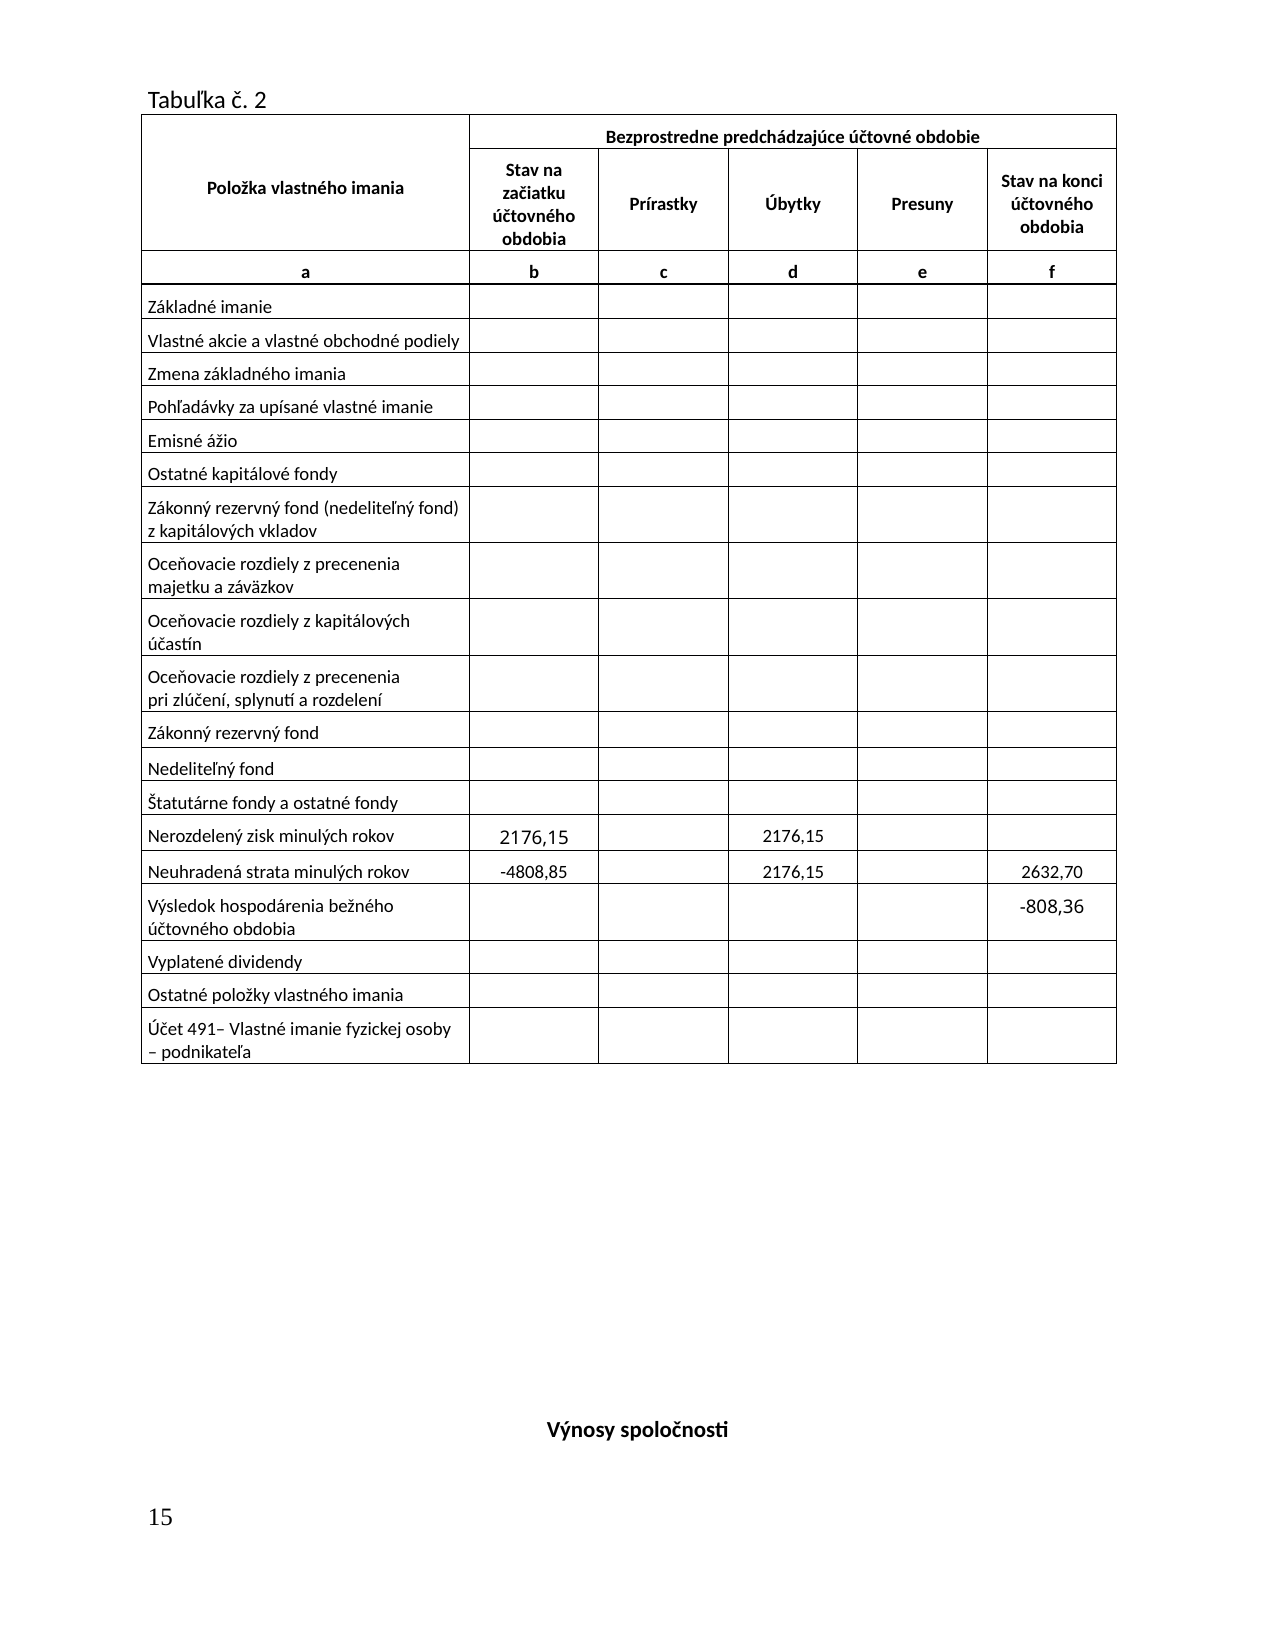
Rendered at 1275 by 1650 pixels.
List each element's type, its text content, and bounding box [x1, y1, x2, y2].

table_cell [988, 781, 1116, 814]
table_cell [599, 941, 728, 973]
table_cell [599, 420, 728, 452]
table_cell Pohľadávky za upísané vlastné imanie [142, 386, 469, 419]
table_cell [858, 1008, 987, 1063]
table_cell [470, 386, 598, 419]
table_header Bezprostredne predchádzajúce účtovné obdobie [470, 115, 1116, 148]
table_cell [470, 712, 598, 747]
table_cell [858, 453, 987, 486]
table_cell [470, 543, 598, 598]
table_cell -808,36 [988, 884, 1116, 940]
table_cell [988, 453, 1116, 486]
table_cell Zákonný rezervný fond (nedeliteľný fond) z kapitálových vkladov [142, 487, 469, 542]
table_cell Účet 491– Vlastné imanie fyzickej osoby – podnikateľa [142, 1008, 469, 1063]
table_cell [858, 712, 987, 747]
table_cell [729, 748, 857, 780]
table_cell [470, 941, 598, 973]
table_cell [858, 851, 987, 883]
table_cell Vyplatené dividendy [142, 941, 469, 973]
table_cell [470, 974, 598, 1007]
table_cell [988, 941, 1116, 973]
table_cell [599, 319, 728, 352]
table_cell [599, 353, 728, 385]
table_cell [599, 781, 728, 814]
table_cell [599, 748, 728, 780]
table_cell [729, 487, 857, 542]
table_cell Neuhradená strata minulých rokov [142, 851, 469, 883]
table_cell Oceňovacie rozdiely z precenenia pri zlúčení, splynutí a rozdelení [142, 656, 469, 711]
table_cell [470, 453, 598, 486]
table_cell [599, 815, 728, 850]
table_cell [858, 599, 987, 654]
table_cell [470, 487, 598, 542]
table_cell [729, 599, 857, 654]
table_cell [470, 1008, 598, 1063]
table_cell Výsledok hospodárenia bežného účtovného obdobia [142, 884, 469, 940]
table_cell e [858, 251, 987, 283]
table_cell b [470, 251, 598, 283]
table_cell [988, 815, 1116, 850]
table_cell [599, 487, 728, 542]
table_cell [858, 285, 987, 318]
table_cell f [988, 251, 1116, 283]
table_cell [988, 712, 1116, 747]
table_cell [729, 453, 857, 486]
table_cell [599, 453, 728, 486]
table_cell [858, 353, 987, 385]
table_cell [858, 319, 987, 352]
table_cell [858, 543, 987, 598]
table_cell [988, 656, 1116, 711]
table_cell [858, 815, 987, 850]
table_cell [729, 319, 857, 352]
table_cell 2176,15 [729, 851, 857, 883]
table_cell [470, 884, 598, 940]
table_cell [858, 941, 987, 973]
table_cell Nerozdelený zisk minulých rokov [142, 815, 469, 850]
table_cell Nedeliteľný fond [142, 748, 469, 780]
table_cell -4808,85 [470, 851, 598, 883]
table_cell [470, 319, 598, 352]
table_cell [988, 353, 1116, 385]
table_cell [988, 599, 1116, 654]
table_cell Vlastné akcie a vlastné obchodné podiely [142, 319, 469, 352]
table_cell a [142, 251, 469, 283]
table_cell d [729, 251, 857, 283]
table_cell Základné imanie [142, 285, 469, 318]
table_cell [858, 748, 987, 780]
table_cell Oceňovacie rozdiely z kapitálových účastín [142, 599, 469, 654]
table_header Položka vlastného imania [142, 115, 469, 250]
table_cell Emisné ážio [142, 420, 469, 452]
table_cell [729, 712, 857, 747]
table_cell [599, 285, 728, 318]
text Tabuľka č. 2 [148, 84, 1127, 114]
table_cell [858, 974, 987, 1007]
table_cell [858, 781, 987, 814]
table_cell [729, 285, 857, 318]
table_cell [988, 748, 1116, 780]
table_cell [470, 599, 598, 654]
table_cell [599, 386, 728, 419]
table_cell [599, 543, 728, 598]
table_cell Zmena základného imania [142, 353, 469, 385]
table_cell [988, 1008, 1116, 1063]
table_cell [858, 386, 987, 419]
table_cell [599, 884, 728, 940]
table_cell [988, 285, 1116, 318]
table_cell [858, 656, 987, 711]
table_cell [988, 319, 1116, 352]
table_cell [858, 487, 987, 542]
table_cell [470, 285, 598, 318]
table_cell Stav na začiatku účtovného obdobia [470, 149, 598, 250]
text Výnosy spoločnosti [148, 1416, 1127, 1444]
table_cell [599, 851, 728, 883]
table_cell Ostatné kapitálové fondy [142, 453, 469, 486]
table_cell [729, 941, 857, 973]
table_cell Stav na konci účtovného obdobia [988, 149, 1116, 250]
table_cell [599, 656, 728, 711]
table_cell [988, 974, 1116, 1007]
table_cell Zákonný rezervný fond [142, 712, 469, 747]
table_cell [470, 353, 598, 385]
table_cell [729, 781, 857, 814]
table_cell [599, 974, 728, 1007]
table_cell [729, 386, 857, 419]
table_cell Ostatné položky vlastného imania [142, 974, 469, 1007]
table_cell [729, 974, 857, 1007]
table_cell [729, 353, 857, 385]
table_cell [988, 543, 1116, 598]
table_cell [599, 1008, 728, 1063]
table_cell [858, 420, 987, 452]
table_cell [470, 656, 598, 711]
table_cell [729, 656, 857, 711]
table_cell Presuny [858, 149, 987, 250]
table_cell c [599, 251, 728, 283]
table_cell [858, 884, 987, 940]
table_cell [599, 712, 728, 747]
table_cell [729, 1008, 857, 1063]
table_cell [988, 386, 1116, 419]
table_cell [729, 420, 857, 452]
table_cell Oceňovacie rozdiely z precenenia majetku a záväzkov [142, 543, 469, 598]
table_cell 2632,70 [988, 851, 1116, 883]
table_cell [729, 543, 857, 598]
table_cell [988, 487, 1116, 542]
table_cell [729, 884, 857, 940]
table_cell [988, 420, 1116, 452]
table_cell 2176,15 [470, 815, 598, 850]
table_cell 2176,15 [729, 815, 857, 850]
table_cell Úbytky [729, 149, 857, 250]
table_cell [599, 599, 728, 654]
table_cell [470, 748, 598, 780]
table_cell [470, 781, 598, 814]
table_cell Štatutárne fondy a ostatné fondy [142, 781, 469, 814]
table_cell [470, 420, 598, 452]
table_cell Prírastky [599, 149, 728, 250]
